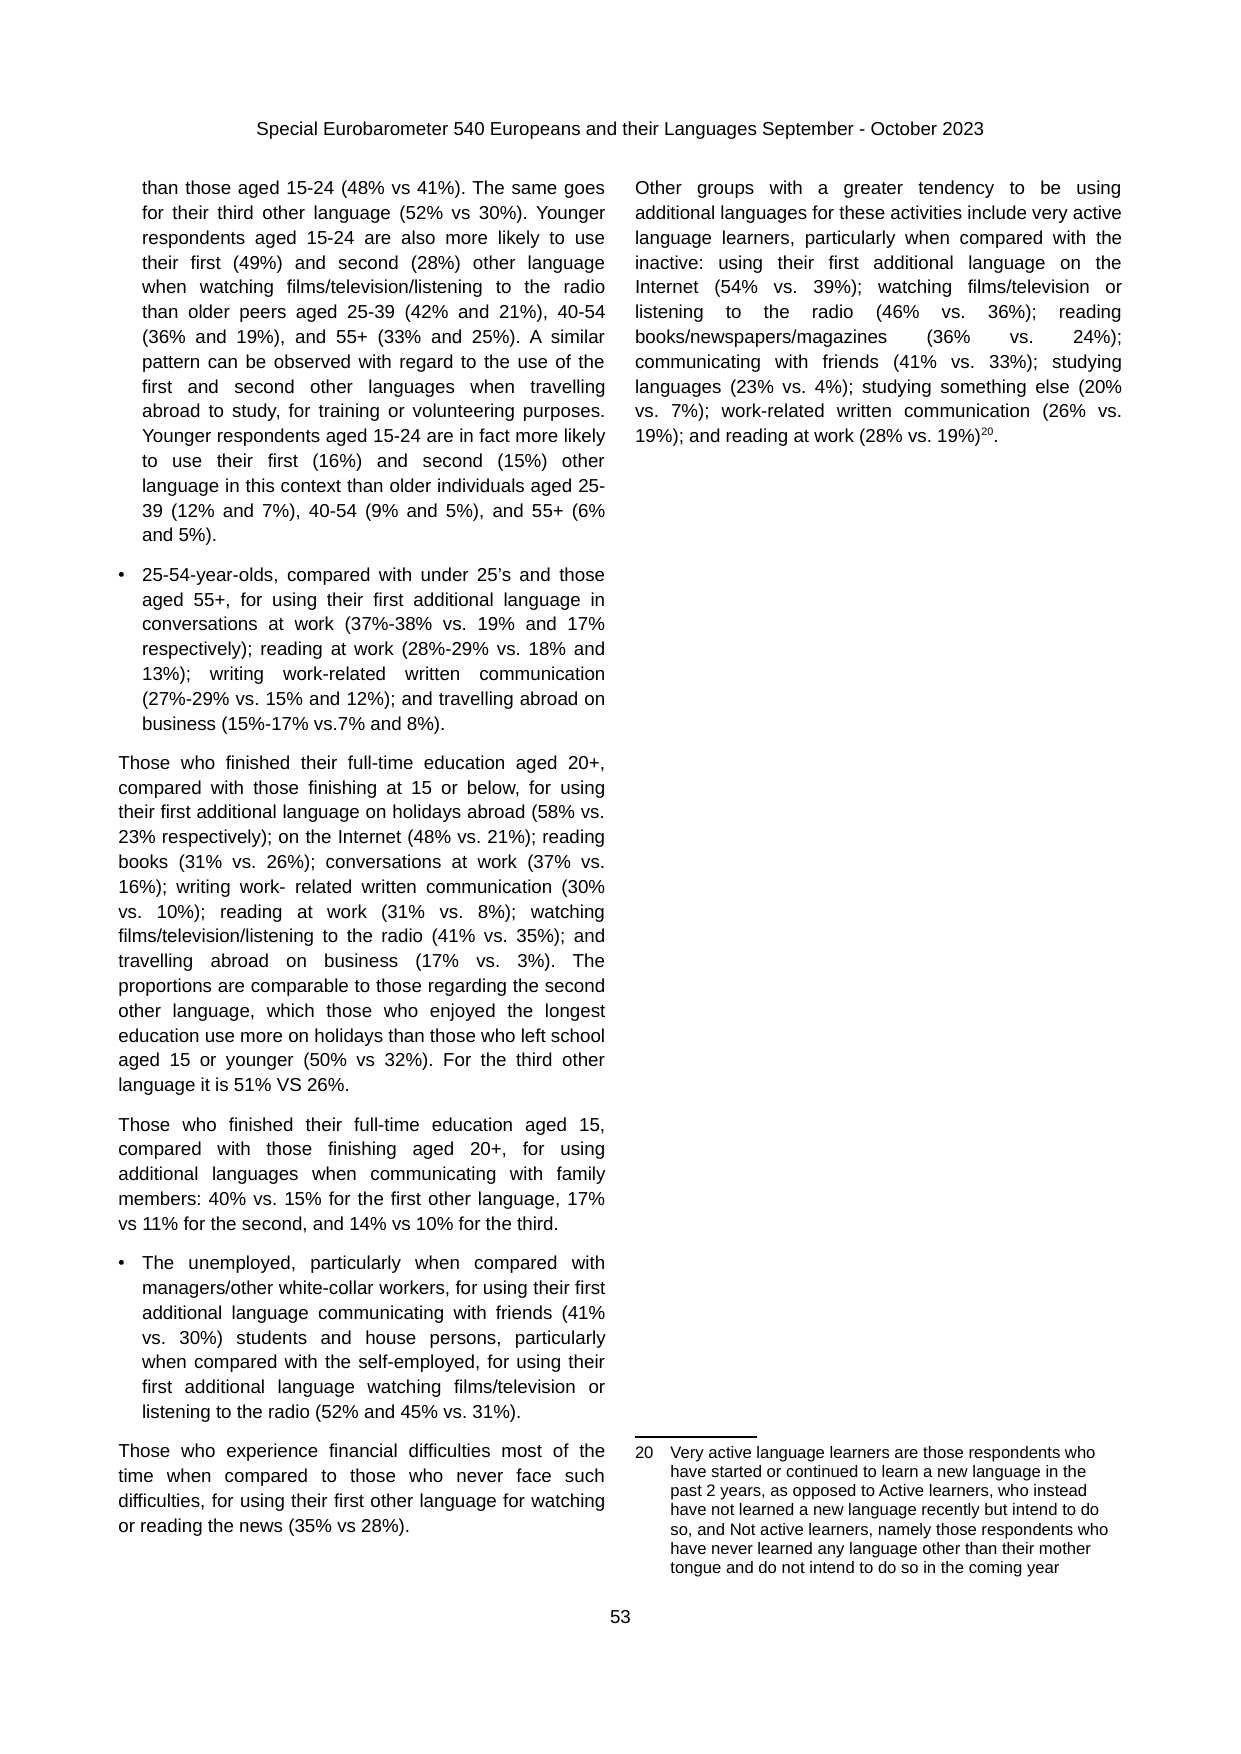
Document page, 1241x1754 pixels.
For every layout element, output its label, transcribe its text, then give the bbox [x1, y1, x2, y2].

text Those who finished their full-time education aged 20+, compared with those finishing at 15 or below, for using their first additional language on holidays abroad (58% vs. 23% respectively); on the Internet (48% vs. 21%); reading books (31% vs. 26%); conversations at work (37% vs. 16%); writing work- related written communication (30% vs. 10%); reading at work (31% vs. 8%); watching films/television/listening to the radio (41% vs. 35%); and travelling abroad on business (17% vs. 3%). The proportions are comparable to those regarding the second other language, which those who enjoyed the longest education use more on holidays than those who left school aged 15 or younger (50% vs 32%). For the third other language it is 51% VS 26%. [118, 752, 605, 1096]
text Those who finished their full-time education aged 15, compared with those finishing aged 20+, for using additional languages when communicating with family members: 40% vs. 15% for the first other language, 17% vs 11% for the second, and 14% vs 10% for the third. [118, 1113, 605, 1234]
list The unemployed, particularly when compared with managers/other white-collar workers, for using their first additional language communicating with friends (41% vs. 30%) students and house persons, particularly when compared with the self-employed, for using their first additional language watching films/television or listening to the radio (52% and 45% vs. 31%). [118, 1252, 605, 1422]
text Those who experience financial difficulties most of the time when compared to those who never face such difficulties, for using their first other language for watching or reading the news (35% vs 28%). [118, 1440, 605, 1536]
list 25-54-year-olds, compared with under 25’s and those aged 55+, for using their first additional language in conversations at work (37%-38% vs. 19% and 17% respectively); reading at work (28%-29% vs. 18% and 13%); writing work-related written communication (27%-29% vs. 15% and 12%); and travelling abroad on business (15%-17% vs.7% and 8%). [118, 563, 605, 734]
text Very active language learners are those respondents who have started or continued to learn a new language in the past 2 years, as opposed to Active learners, who instead have not learned a new language recently but intend to do so, and Not active learners, namely those respondents who have never learned any language other than their mother tongue and do not intend to do so in the coming year [635, 1443, 1122, 1577]
list than those aged 15-24 (48% vs 41%). The same goes for their third other language (52% vs 30%). Younger respondents aged 15-24 are also more likely to use their first (49%) and second (28%) other language when watching films/television/listening to the radio than older peers aged 25-39 (42% and 21%), 40-54 (36% and 19%), and 55+ (33% and 25%). A similar pattern can be observed with regard to the use of the first and second other languages when travelling abroad to study, for training or volunteering purposes. Younger respondents aged 15-24 are in fact more likely to use their first (16%) and second (15%) other language in this context than older individuals aged 25-39 (12% and 7%), 40-54 (9% and 5%), and 55+ (6% and 5%). [118, 177, 605, 546]
text Other groups with a greater tendency to be using additional languages for these activities include very active language learners, particularly when compared with the inactive: using their first additional language on the Internet (54% vs. 39%); watching films/television or listening to the radio (46% vs. 36%); reading books/newspapers/magazines (36% vs. 24%); communicating with friends (41% vs. 33%); studying languages (23% vs. 4%); studying something else (20% vs. 7%); work-related written communication (26% vs. 19%); and reading at work (28% vs. 19%). [635, 177, 1122, 447]
